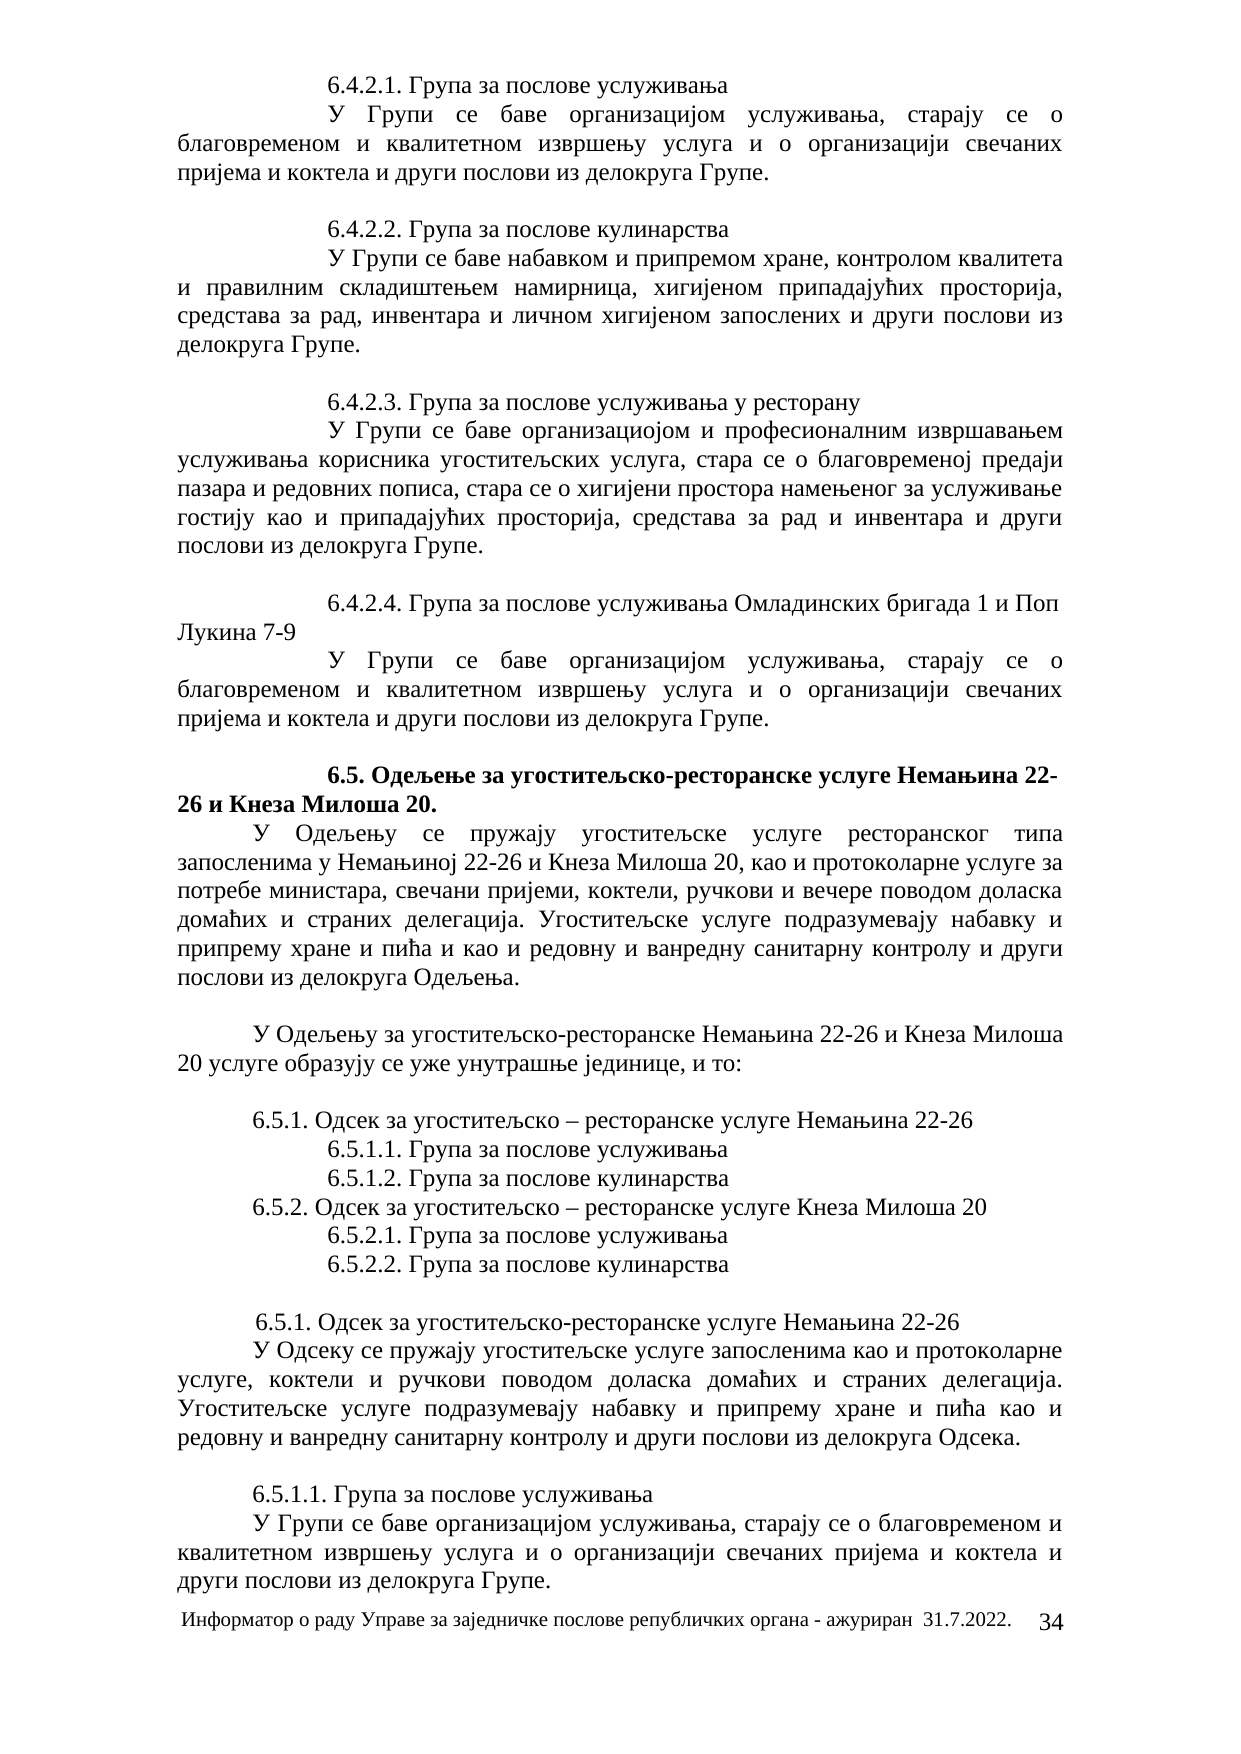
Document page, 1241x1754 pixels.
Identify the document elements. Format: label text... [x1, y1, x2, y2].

text У Групи се баве набавком и припремом хране, контролом квалитета и правилним складиштењем намирница, хигијеном припадајућих просторија, средстава за рад, инвентара и личном хигијеном запослених и други послови из делокруга Групе. [177, 243, 1063, 358]
text 6.4.2.4. Група за послове услуживања Омладинских бригада 1 и Поп Лукина 7-9 [177, 588, 1063, 646]
text У Групи се баве организацијом услуживања, старају се о благовременом и квалитетном извршењу услуга и о организацији свечаних пријема и коктела и други послови из делокруга Групе. [177, 646, 1063, 732]
text У Групи се баве организацијом услуживања, старају се о благовременом и квалитетном извршењу услуга и о организацији свечаних пријема и коктела и други послови из делокруга Групе. [177, 99, 1063, 186]
text У Групи се баве организацијом услуживања, старају се о благовременом и квалитетном извршењу услуга и о организацији свечаних пријема и коктела и други послови из делокруга Групе. [177, 1508, 1063, 1594]
text 6.5.1. Одсек за угоститељско – ресторанске услуге Немањина 22-26 [177, 1106, 1063, 1134]
text 6.4.2.2. Група за послове кулинарства [177, 214, 1063, 243]
text 6.5.2.2. Група за послове кулинарства [177, 1249, 1063, 1278]
text 6.5.2.1. Група за послове услуживања [177, 1221, 1063, 1249]
text 6.5.1.2. Група за послове кулинарства [177, 1163, 1063, 1192]
text 6.5.2. Одсек за угоститељско – ресторанске услуге Кнеза Милоша 20 [177, 1192, 1081, 1221]
text 6.4.2.3. Група за послове услуживања у ресторану [177, 387, 1063, 416]
text У Одсеку се пружају угоститељске услуге запосленима као и протоколарне услуге, коктели и ручкови поводом доласка домаћих и страних делегација. Угоститељске услуге подразумевају набавку и припрему хране и пића као и редовну и ванредну санитарну контролу и други послови из делокруга Одсека. [177, 1336, 1063, 1451]
text 6.5.1. Одсек за угоститељско-ресторанске услуге Немањина 22-26 [177, 1307, 1063, 1336]
text 6.4.2.1. Група за послове услуживања [177, 71, 1063, 99]
text 6.5. Одељење за угоститељско-ресторанске услуге Немањина 22-26 и Кнеза Милоша 20. [177, 761, 1063, 818]
text У Одељењу се пружају угоститељске услуге ресторанског типа запосленима у Немањиној 22-26 и Кнеза Милоша 20, као и протоколарне услуге за потребе министара, свечани пријеми, коктели, ручкови и вечере поводом доласка домаћих и страних делегација. Угоститељске услуге подразумевају набавку и припрему хране и пића и као и редовну и ванредну санитарну контролу и други послови из делокруга Одељења. [177, 818, 1063, 991]
text 6.5.1.1. Група за послове услуживања [177, 1134, 1063, 1163]
text 6.5.1.1. Група за послове услуживања [177, 1479, 1063, 1508]
text У Групи се баве организациојом и професионалним извршавањем услуживања корисника угоститељских услуга, стара се о благовременој предаји пазара и редовних пописа, стара се о хигијени простора намењеног за услуживање гостију као и припадајућих просторија, средстава за рад и инвентара и други послови из делокруга Групе. [177, 416, 1063, 559]
text У Одељењу за угоститељско-ресторанске Немањина 22-26 и Кнеза Милоша 20 услуге образују се уже унутрашње јединице, и то: [177, 1019, 1063, 1077]
